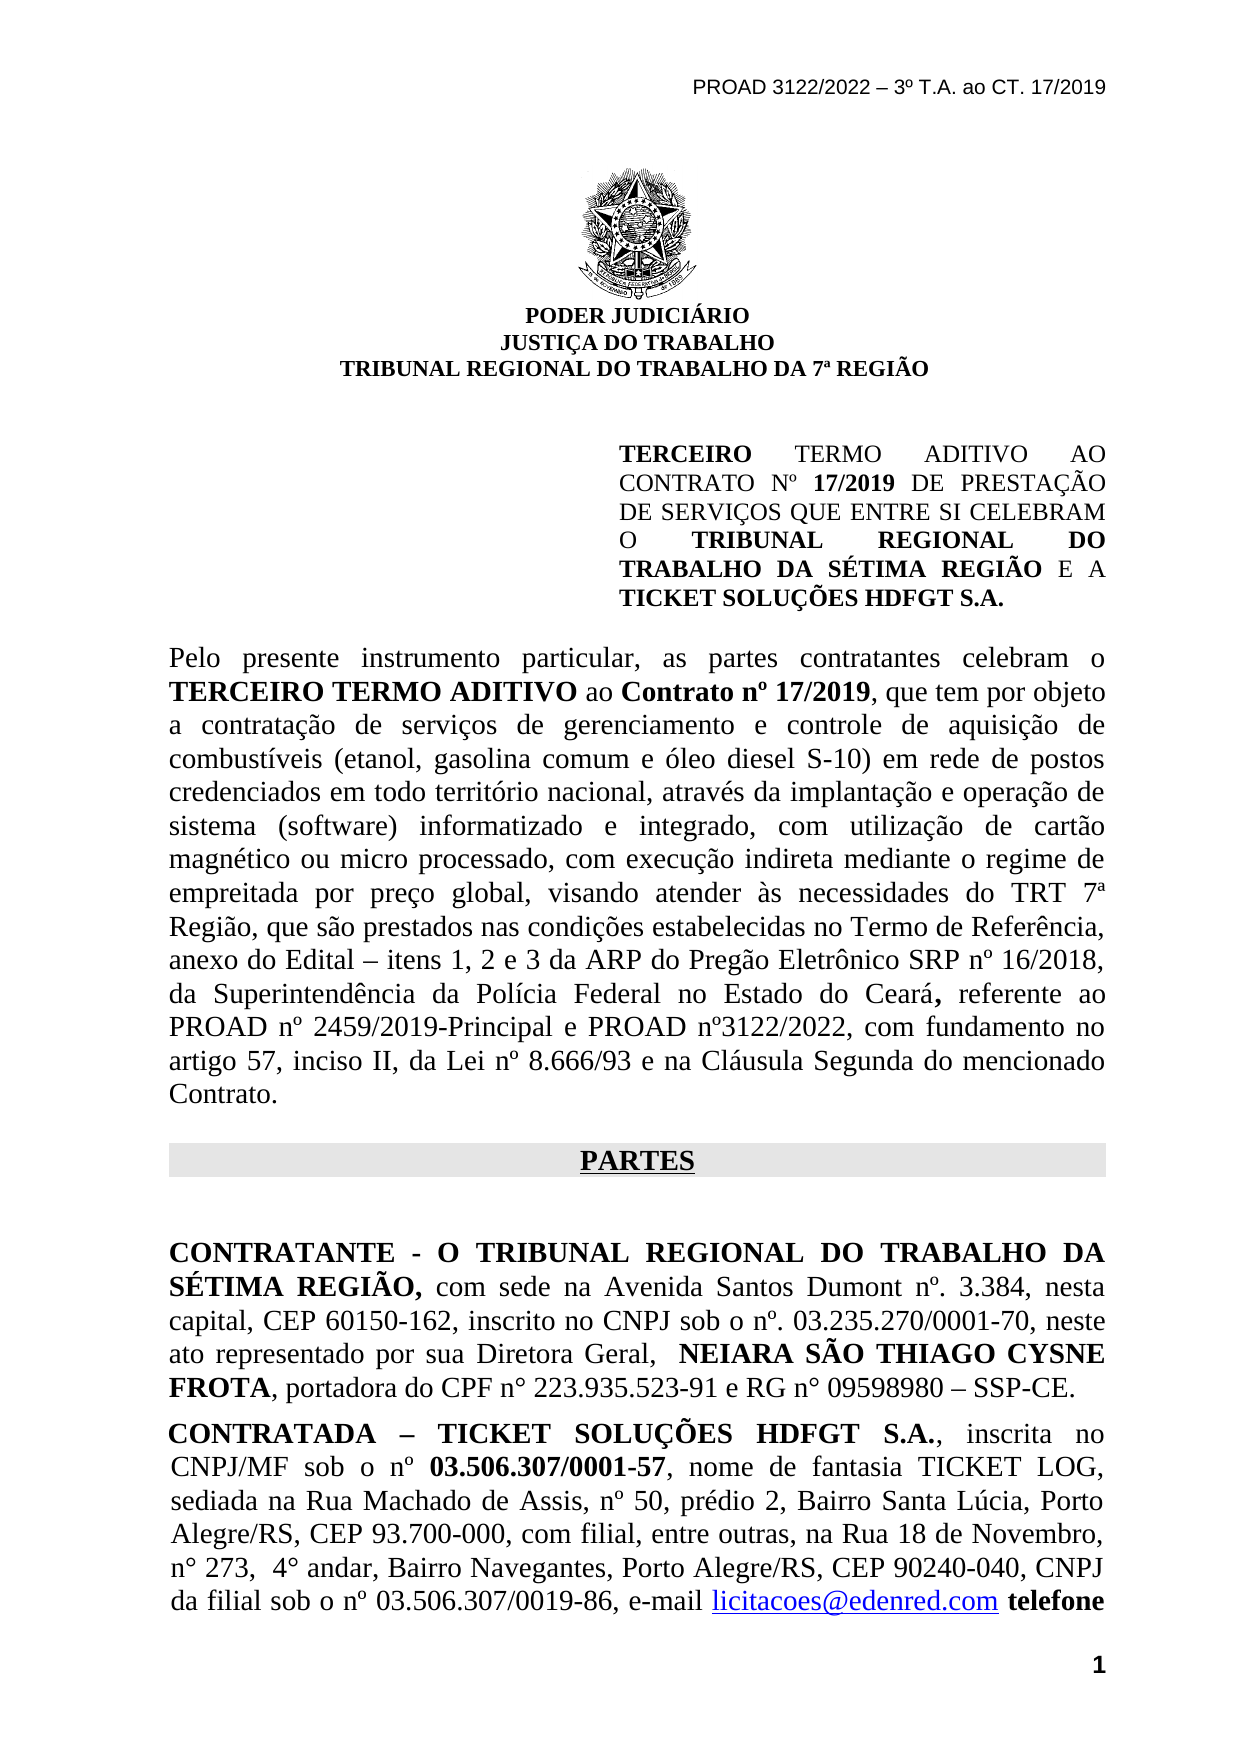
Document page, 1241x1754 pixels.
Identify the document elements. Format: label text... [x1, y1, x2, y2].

text JUSTIÇA DO TRABALHO [169, 329, 1106, 355]
subtitle TRIBUNAL REGIONAL DO TRABALHO DA 7ª REGIÃO [169, 355, 1106, 382]
text CONTRATANTE - O TRIBUNAL REGIONAL DO TRABALHO DA SÉTIMA REGIÃO, com sede na Avenida Santos Dumont nº. 3.384, nesta capital, CEP 60150-162, inscrito no CNPJ sob o nº. 03.235.270/0001-70, neste ato representado por sua Diretora Geral, NEIARA SÃO THIAGO CYSNE FROTA, portadora do CPF n° 223.935.523-91 e RG n° 09598980 – SSP-CE. [169, 1236, 1106, 1403]
text PARTES [169, 1143, 1106, 1177]
text TERCEIRO TERMO ADITIVO AO CONTRATO Nº 17/2019 DE PRESTAÇÃO DE SERVIÇOS QUE ENTRE SI CELEBRAM O TRIBUNAL REGIONAL DO TRABALHO DA SÉTIMA REGIÃO E A TICKET SOLUÇÕES HDFGT S.A. [619, 439, 1106, 612]
text CONTRATADA – TICKET SOLUÇÕES HDFGT S.A., inscrita no CNPJ/MF sob o nº 03.506.307/0001-57, nome de fantasia TICKET LOG, sediada na Rua Machado de Assis, nº 50, prédio 2, Bairro Santa Lúcia, Porto Alegre/RS, CEP 93.700-000, com filial, entre outras, na Rua 18 de Novembro, n° 273, 4° andar, Bairro Navegantes, Porto Alegre/RS, CEP 90240-040, CNPJ da filial sob o nº 03.506.307/0019-86, e-mail licitacoes@edenred.com telefone [167, 1416, 1104, 1617]
picture [577, 165, 698, 301]
text Pelo presente instrumento particular, as partes contratantes celebram o TERCEIRO TERMO ADITIVO ao Contrato nº 17/2019, que tem por objeto a contratação de serviços de gerenciamento e controle de aquisição de combustíveis (etanol, gasolina comum e óleo diesel S-10) em rede de postos credenciados em todo território nacional, através da implantação e operação de sistema (software) informatizado e integrado, com utilização de cartão magnético ou micro processado, com execução indireta mediante o regime de empreitada por preço global, visando atender às necessidades do TRT 7ª Região, que são prestados nas condições estabelecidas no Termo de Referência, anexo do Edital – itens 1, 2 e 3 da ARP do Pregão Eletrônico SRP nº 16/2018, da Superintendência da Polícia Federal no Estado do Ceará, referente ao PROAD nº 2459/2019-Principal e PROAD nº3122/2022, com fundamento no artigo 57, inciso II, da Lei nº 8.666/93 e na Cláusula Segunda do mencionado Contrato. [169, 640, 1106, 1110]
text PODER JUDICIÁRIO [169, 302, 1106, 329]
